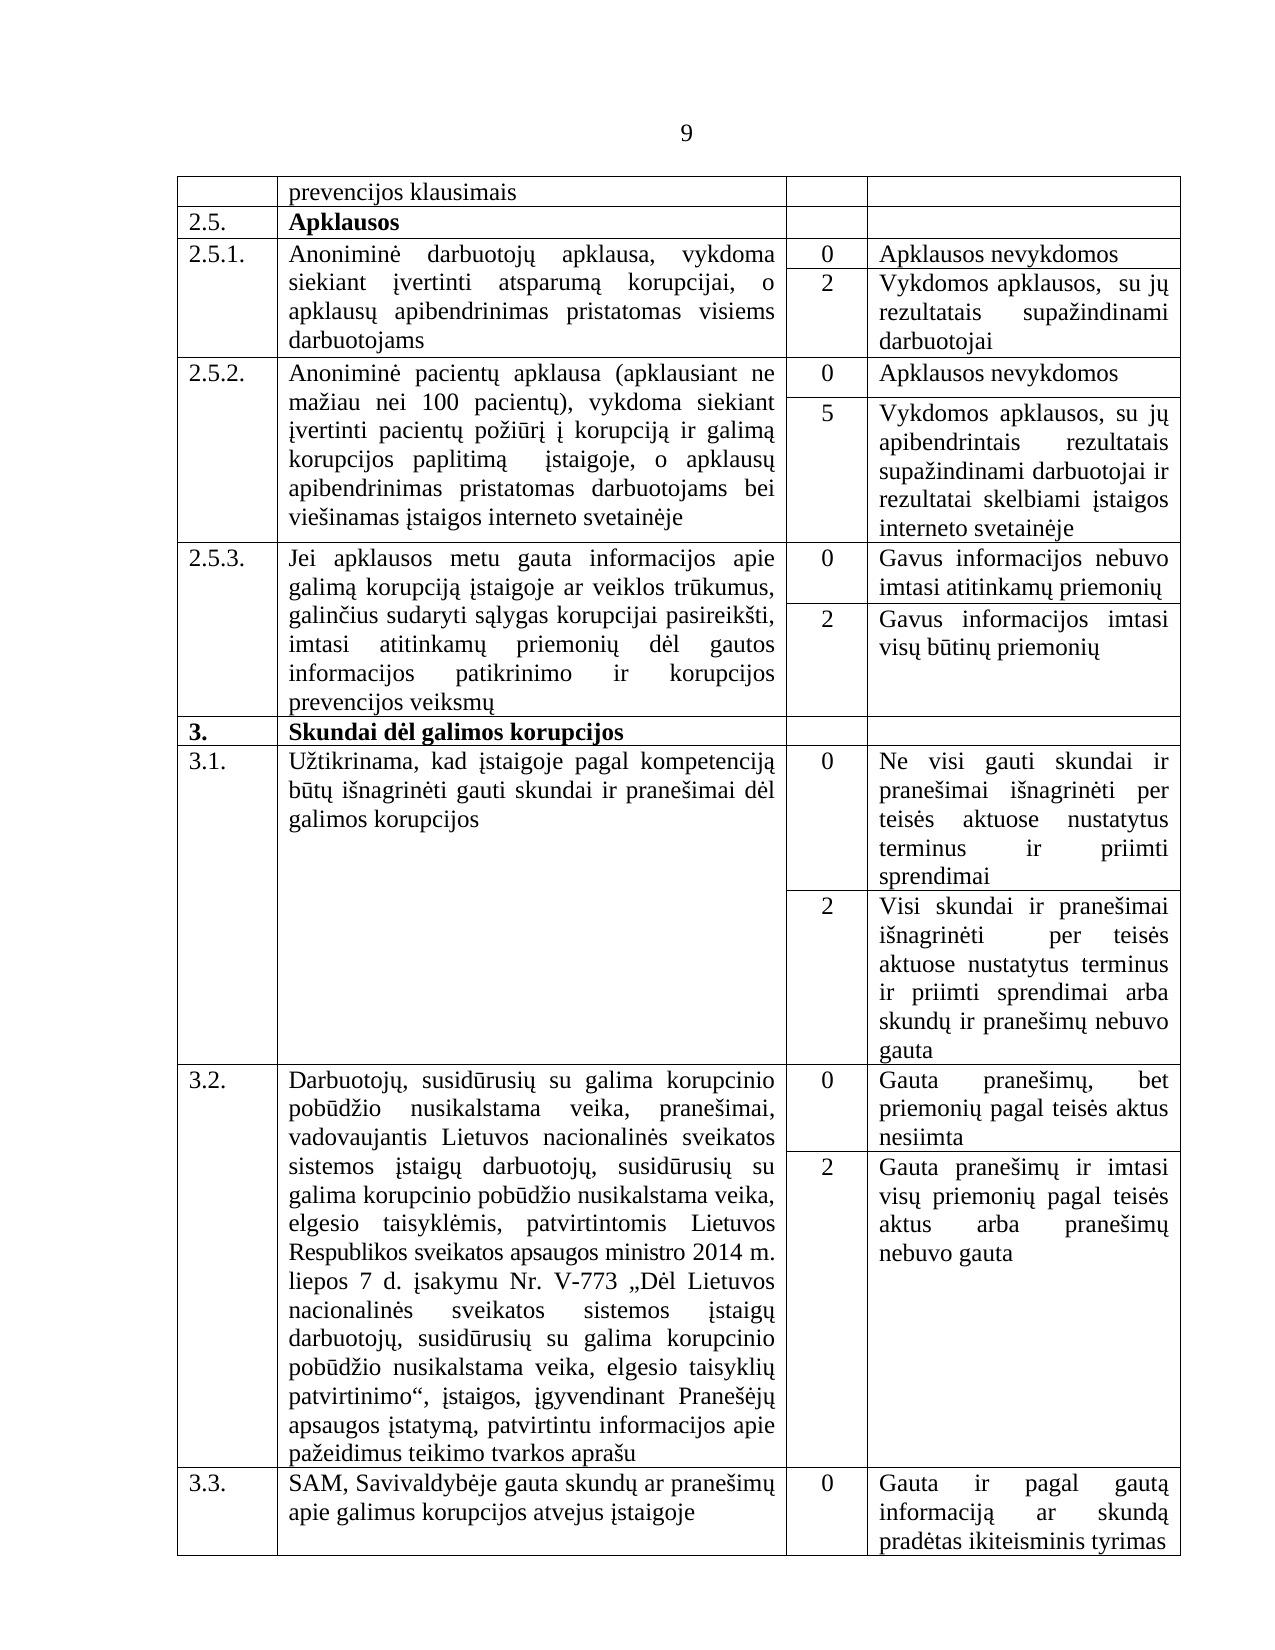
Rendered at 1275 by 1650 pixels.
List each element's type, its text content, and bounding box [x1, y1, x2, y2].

table_cell 3.2. [178, 1065, 277, 1467]
table_cell 2 [787, 269, 867, 357]
table_cell Anoniminė pacientų apklausa (apklausiant ne mažiau nei 100 pacientų), vykdoma siekiant įvertinti pacientų požiūrį į korupciją ir galimą korupcijos paplitimą įstaigoje, o apklausų apibendrinimas pristatomas darbuotojams bei viešinamas įstaigos interneto svetainėje [278, 358, 786, 542]
table_cell [868, 177, 1180, 206]
table_cell Apklausos nevykdomos [868, 239, 1180, 267]
table_cell prevencijos klausimais [278, 177, 786, 206]
table_cell Ne visi gauti skundai ir pranešimai išnagrinėti per teisės aktuose nustatytus terminus ir priimti sprendimai [868, 746, 1180, 890]
table_cell Užtikrinama, kad įstaigoje pagal kompetenciją būtų išnagrinėti gauti skundai ir pranešimai dėl galimos korupcijos [278, 746, 786, 1064]
table_cell SAM, Savivaldybėje gauta skundų ar pranešimų apie galimus korupcijos atvejus įstaigoje [278, 1468, 786, 1554]
table_cell 0 [787, 1468, 867, 1554]
table_cell Gavus informacijos imtasi visų būtinų priemonių [868, 604, 1180, 716]
table_cell 0 [787, 746, 867, 890]
table_cell [868, 207, 1180, 238]
table_cell 2 [787, 604, 867, 716]
table_cell 2 [787, 1152, 867, 1467]
table_cell 0 [787, 239, 867, 267]
table_cell 0 [787, 358, 867, 397]
table_cell [787, 207, 867, 238]
table_cell [787, 717, 867, 745]
table_cell Skundai dėl galimos korupcijos [278, 717, 786, 745]
table_cell Jei apklausos metu gauta informacijos apie galimą korupciją įstaigoje ar veiklos trūkumus, galinčius sudaryti sąlygas korupcijai pasireikšti, imtasi atitinkamų priemonių dėl gautos informacijos patikrinimo ir korupcijos prevencijos veiksmų [278, 543, 786, 716]
table_cell 3. [178, 717, 277, 745]
table_cell Vykdomos apklausos, su jų apibendrintais rezultatais supažindinami darbuotojai ir rezultatai skelbiami įstaigos interneto svetainėje [868, 398, 1180, 542]
table_cell 2.5.2. [178, 358, 277, 542]
table_cell Gavus informacijos nebuvo imtasi atitinkamų priemonių [868, 543, 1180, 603]
table_cell Anoniminė darbuotojų apklausa, vykdoma siekiant įvertinti atsparumą korupcijai, o apklausų apibendrinimas pristatomas visiems darbuotojams [278, 239, 786, 357]
table_cell [787, 177, 867, 206]
table_cell 5 [787, 398, 867, 542]
table_cell 2.5. [178, 207, 277, 238]
table_cell 3.1. [178, 746, 277, 1064]
table_cell Apklausos [278, 207, 786, 238]
table_cell Visi skundai ir pranešimai išnagrinėti per teisės aktuose nustatytus terminus ir priimti sprendimai arba skundų ir pranešimų nebuvo gauta [868, 891, 1180, 1064]
table_cell Apklausos nevykdomos [868, 358, 1180, 397]
table_cell 0 [787, 543, 867, 603]
table_cell [178, 177, 277, 206]
table_cell 2.5.1. [178, 239, 277, 357]
table_cell 2.5.3. [178, 543, 277, 716]
table_cell Darbuotojų, susidūrusių su galima korupcinio pobūdžio nusikalstama veika, pranešimai, vadovaujantis Lietuvos nacionalinės sveikatos sistemos įstaigų darbuotojų, susidūrusių su galima korupcinio pobūdžio nusikalstama veika, elgesio taisyklėmis, patvirtintomis Lietuvos Respublikos sveikatos apsaugos ministro 2014 m. liepos 7 d. įsakymu Nr. V-773 „Dėl Lietuvos nacionalinės sveikatos sistemos įstaigų darbuotojų, susidūrusių su galima korupcinio pobūdžio nusikalstama veika, elgesio taisyklių patvirtinimo“, įstaigos, įgyvendinant Pranešėjų apsaugos įstatymą, patvirtintu informacijos apie pažeidimus teikimo tvarkos aprašu [278, 1065, 786, 1467]
table_cell Gauta pranešimų, bet priemonių pagal teisės aktus nesiimta [868, 1065, 1180, 1151]
table_cell 3.3. [178, 1468, 277, 1554]
table_cell [868, 717, 1180, 745]
table_cell 0 [787, 1065, 867, 1151]
table_cell Gauta ir pagal gautą informaciją ar skundą pradėtas ikiteisminis tyrimas [868, 1468, 1180, 1554]
table_cell Vykdomos apklausos, su jų rezultatais supažindinami darbuotojai [868, 269, 1180, 357]
table_cell 2 [787, 891, 867, 1064]
table_cell Gauta pranešimų ir imtasi visų priemonių pagal teisės aktus arba pranešimų nebuvo gauta [868, 1152, 1180, 1467]
